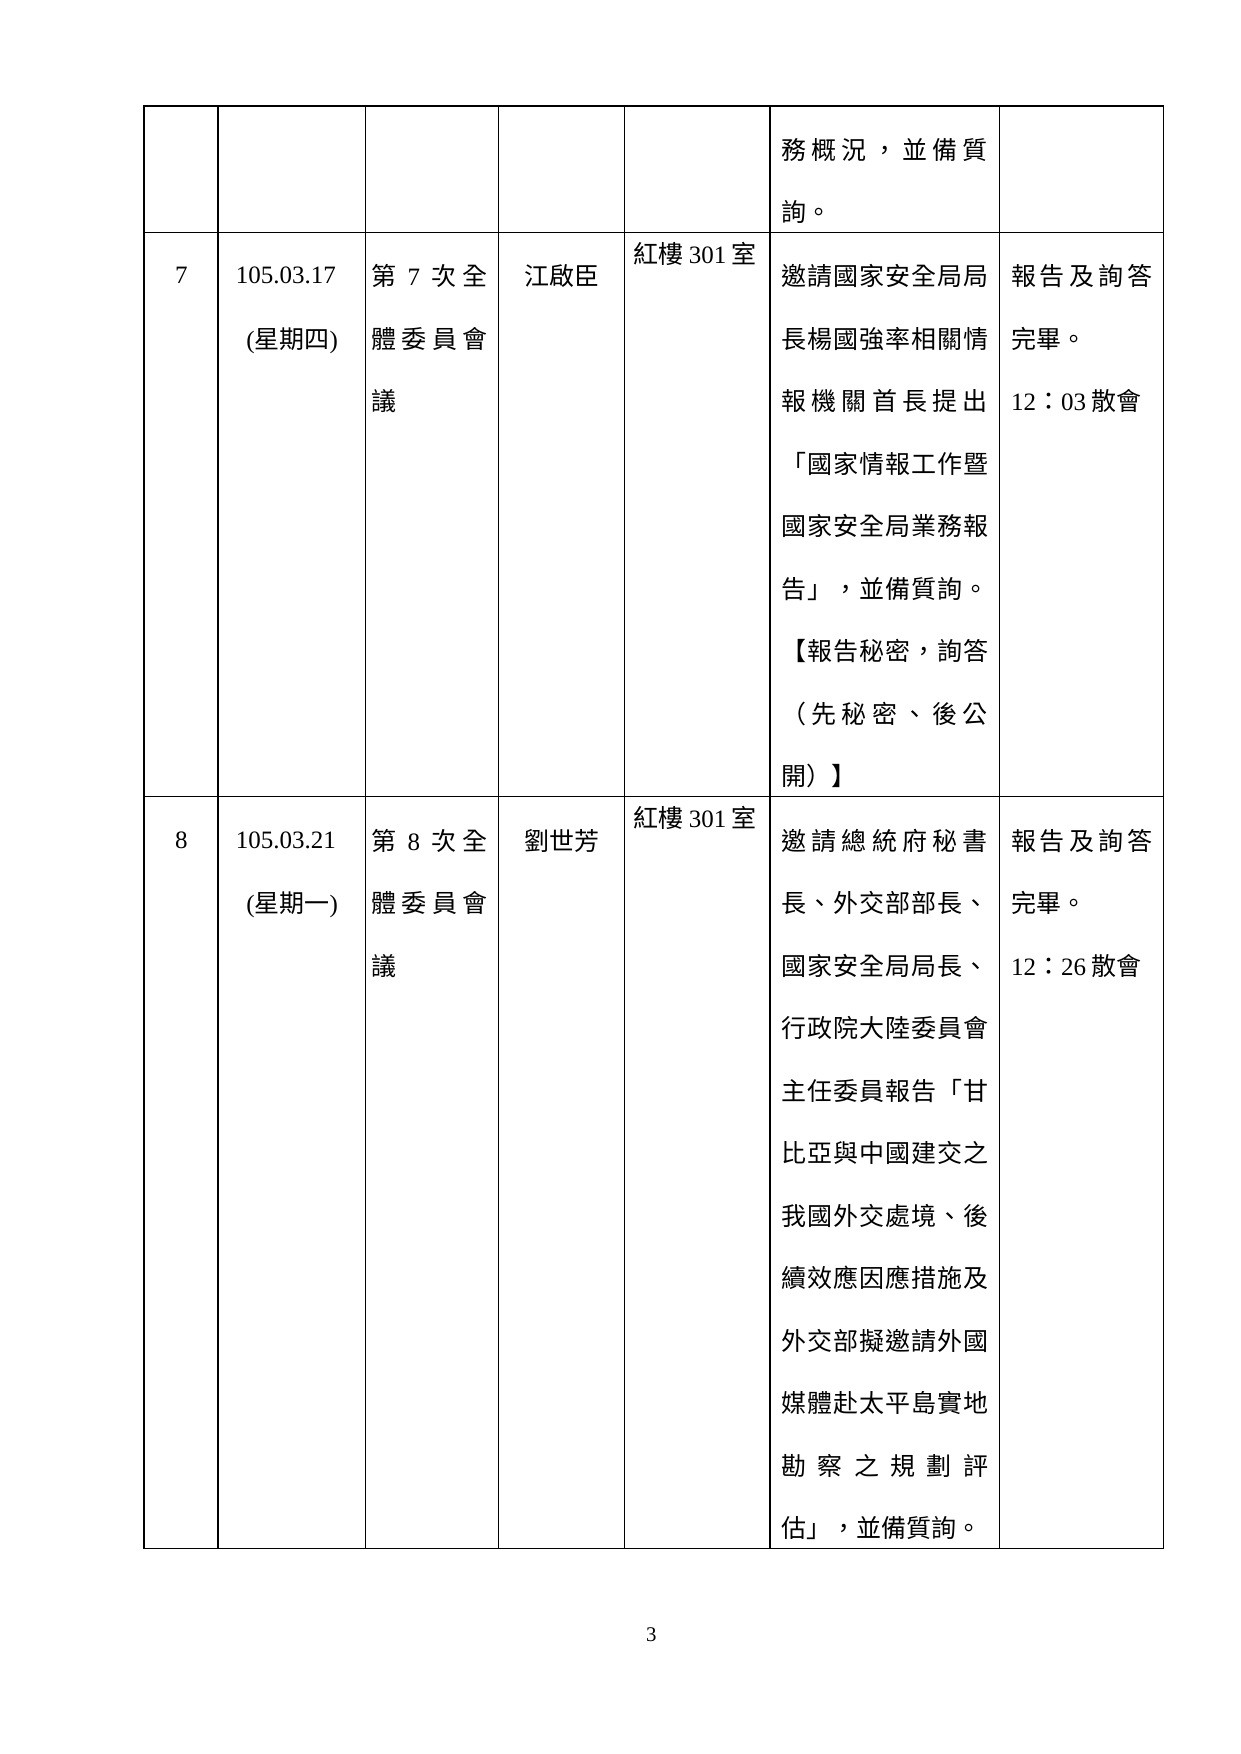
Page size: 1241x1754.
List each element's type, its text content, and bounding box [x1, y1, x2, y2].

table_cell [625, 107, 769, 232]
table_cell 第7次全體委員會議 [366, 233, 498, 796]
table_cell [366, 107, 498, 232]
table_cell 劉世芳 [499, 797, 624, 1547]
table_cell 105.03.17 (星期四) [219, 233, 365, 796]
table_cell 第8次全體委員會議 [366, 797, 498, 1547]
table_cell 報告及詢答完畢。 12：26散會 [1000, 797, 1163, 1547]
table_cell [1000, 107, 1163, 232]
table_cell 紅樓301室 [625, 797, 769, 1547]
table_cell [145, 107, 217, 232]
table_cell 8 [145, 797, 217, 1547]
table_cell 105.03.21 (星期一) [219, 797, 365, 1547]
table_cell 邀請總統府秘書長、外交部部長、國家安全局局長、行政院大陸委員會主任委員報告「甘比亞與中國建交之我國外交處境、後續效應因應措施及外交部擬邀請外國媒體赴太平島實地勘察之規劃評估」，並備質詢。 [771, 797, 999, 1547]
table_cell [499, 107, 624, 232]
table_cell 紅樓301室 [625, 233, 769, 796]
table_cell 7 [145, 233, 217, 796]
table_cell 邀請國家安全局局長楊國強率相關情報機關首長提出「國家情報工作暨國家安全局業務報告」，並備質詢。【報告秘密，詢答（先秘密、後公開）】 [771, 233, 999, 796]
table_cell [219, 107, 365, 232]
table_cell 報告及詢答完畢。 12：03散會 [1000, 233, 1163, 796]
table_cell 務概況，並備質詢。 [771, 107, 999, 232]
table_cell 江啟臣 [499, 233, 624, 796]
